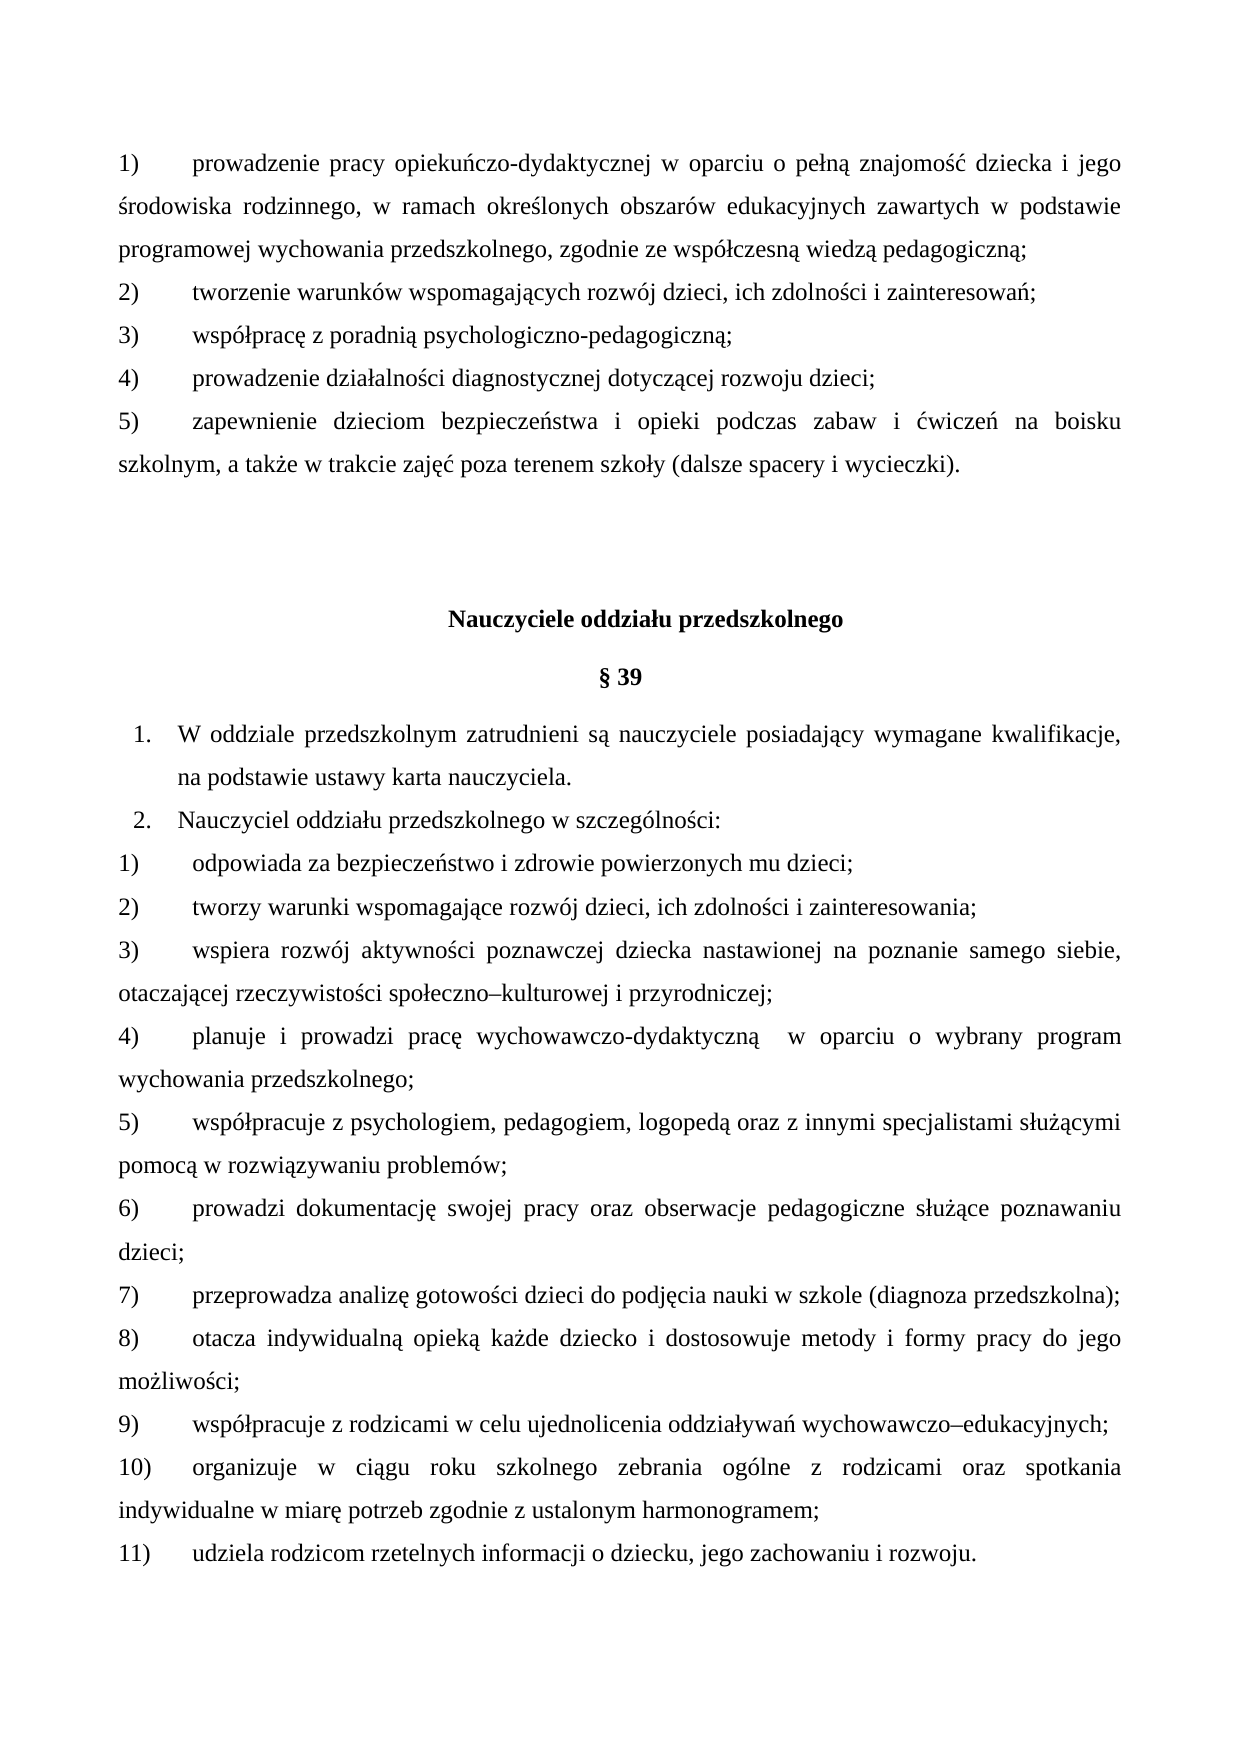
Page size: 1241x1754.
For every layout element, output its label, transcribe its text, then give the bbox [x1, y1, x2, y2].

list planuje i prowadzi pracę wychowawczo-dydaktyczną w oparciu o wybrany program wychowania przedszkolnego; [118, 1021, 1122, 1093]
list Nauczyciel oddziału przedszkolnego w szczególności: [133, 805, 1122, 834]
list przeprowadza analizę gotowości dzieci do podjęcia nauki w szkole (diagnoza przedszkolna); [118, 1280, 1122, 1308]
list udziela rodzicom rzetelnych informacji o dziecku, jego zachowaniu i rozwoju. [118, 1538, 1122, 1567]
list prowadzi dokumentację swojej pracy oraz obserwacje pedagogiczne służące poznawaniu dzieci; [118, 1193, 1122, 1265]
list organizuje w ciągu roku szkolnego zebrania ogólne z rodzicami oraz spotkania indywidualne w miarę potrzeb zgodnie z ustalonym harmonogramem; [118, 1452, 1122, 1524]
list tworzy warunki wspomagające rozwój dzieci, ich zdolności i zainteresowania; [118, 892, 1122, 920]
list otacza indywidualną opieką każde dziecko i dostosowuje metody i formy pracy do jego możliwości; [118, 1323, 1122, 1395]
list prowadzenie pracy opiekuńczo-dydaktycznej w oparciu o pełną znajomość dziecka i jego środowiska rodzinnego, w ramach określonych obszarów edukacyjnych zawartych w podstawie programowej wychowania przedszkolnego, zgodnie ze współczesną wiedzą pedagogiczną; [118, 148, 1122, 263]
list wspiera rozwój aktywności poznawczej dziecka nastawionej na poznanie samego siebie, otaczającej rzeczywistości społeczno–kulturowej i przyrodniczej; [118, 935, 1122, 1007]
list prowadzenie działalności diagnostycznej dotyczącej rozwoju dzieci; [118, 363, 1122, 392]
text Nauczyciele oddziału przedszkolnego [176, 604, 1122, 633]
list współpracuje z psychologiem, pedagogiem, logopedą oraz z innymi specjalistami służącymi pomocą w rozwiązywaniu problemów; [118, 1107, 1122, 1179]
list współpracuje z rodzicami w celu ujednolicenia oddziaływań wychowawczo–edukacyjnych; [118, 1409, 1122, 1438]
list współpracę z poradnią psychologiczno-pedagogiczną; [118, 320, 1122, 349]
list W oddziale przedszkolnym zatrudnieni są nauczyciele posiadający wymagane kwalifikacje, na podstawie ustawy karta nauczyciela. [133, 719, 1122, 791]
list tworzenie warunków wspomagających rozwój dzieci, ich zdolności i zainteresowań; [118, 277, 1122, 306]
list odpowiada za bezpieczeństwo i zdrowie powierzonych mu dzieci; [118, 848, 1122, 877]
text § 39 [118, 662, 1122, 690]
list zapewnienie dzieciom bezpieczeństwa i opieki podczas zabaw i ćwiczeń na boisku szkolnym, a także w trakcie zajęć poza terenem szkoły (dalsze spacery i wycieczki). [118, 406, 1122, 478]
